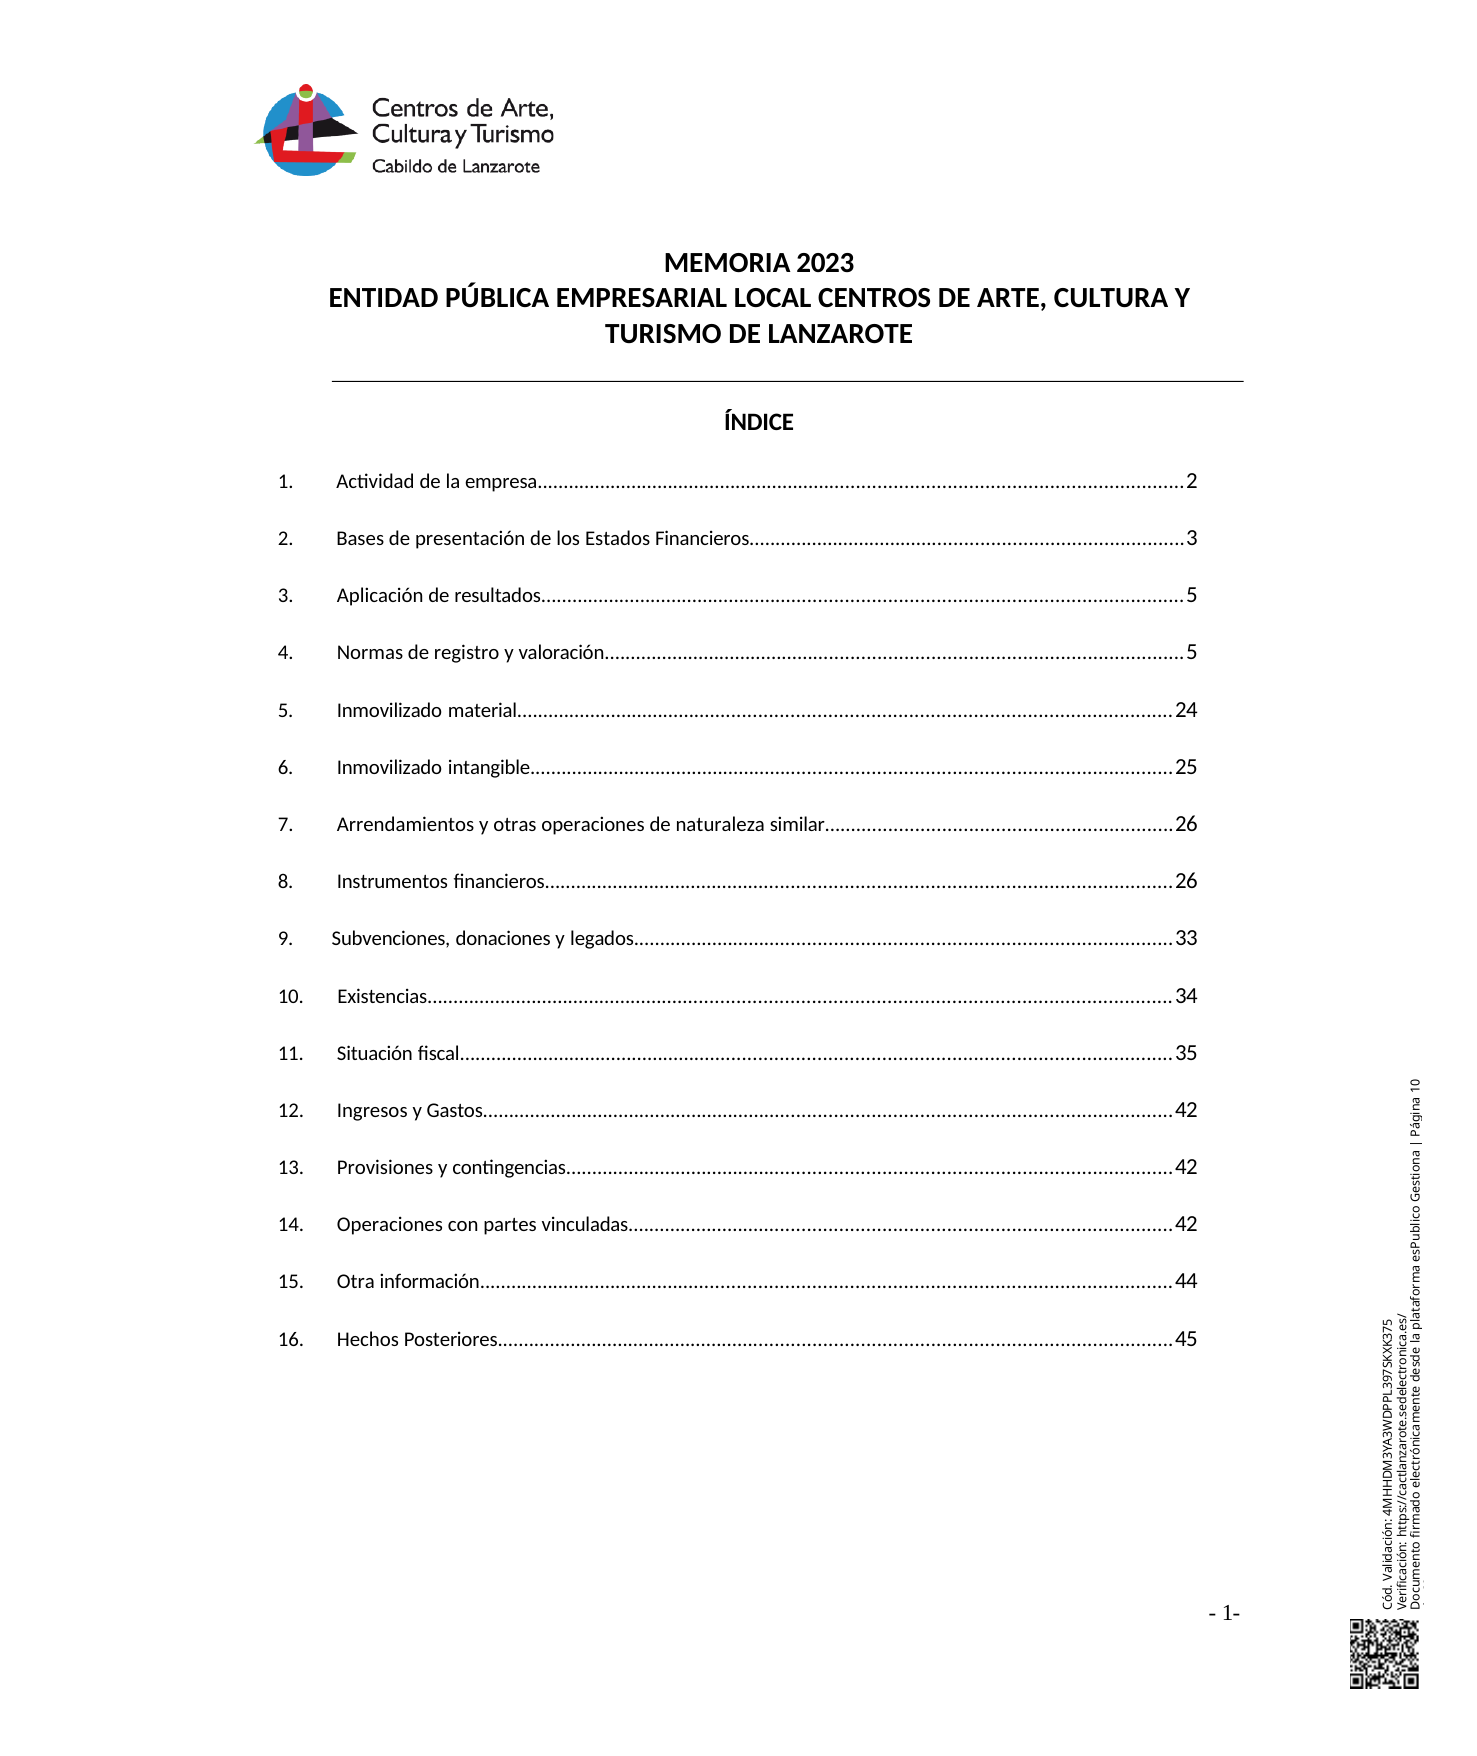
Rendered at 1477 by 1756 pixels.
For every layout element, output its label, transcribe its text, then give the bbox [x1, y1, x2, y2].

list Actividad de la empresa 2 [278, 466, 1432, 494]
list Instrumentos financieros 26 [278, 867, 1432, 894]
list Hechos Posteriores 45 [278, 1324, 1380, 1352]
list Arrendamientos y otras operaciones de naturaleza similar 26 [278, 809, 1432, 837]
list Existencias 34 [278, 981, 1432, 1009]
list Ingresos y Gastos 42 [278, 1095, 1380, 1123]
text ENTIDAD PÚBLICA EMPRESARIAL LOCAL CENTROS DE ARTE, CULTURA Y TURISMO DE LANZAROTE [274, 279, 1244, 351]
list Bases de presentación de los Estados Financieros 3 [278, 523, 1432, 551]
text Verificación: https://cactlanzarote.sedelectronica.es/ [1395, 1077, 1408, 1613]
list Situación fiscal 35 [278, 1038, 1432, 1066]
list Provisiones y contingencias 42 [278, 1152, 1380, 1180]
picture [1350, 1619, 1419, 1689]
text Documento firmado electrónicamente desde la plataforma esPublico Gestiona | Página 10 de 60 [1408, 1077, 1424, 1613]
list Inmovilizado intangible 25 [278, 752, 1432, 780]
text ÍNDICE [274, 406, 1244, 437]
text MEMORIA 2023 [274, 244, 1244, 279]
list Otra información 44 [278, 1267, 1380, 1295]
list Aplicación de resultados 5 [278, 581, 1432, 608]
text Cód. Validación: 4MHHDM3YA3WDPPL397SKXK375 [1380, 1077, 1394, 1613]
list Inmovilizado material 24 [278, 695, 1432, 723]
list Subvenciones, donaciones y legados 33 [278, 923, 1432, 952]
list Operaciones con partes vinculadas 42 [278, 1209, 1380, 1238]
picture [253, 84, 554, 176]
text - 1- [162, 1599, 1241, 1625]
list Normas de registro y valoración 5 [278, 637, 1432, 666]
